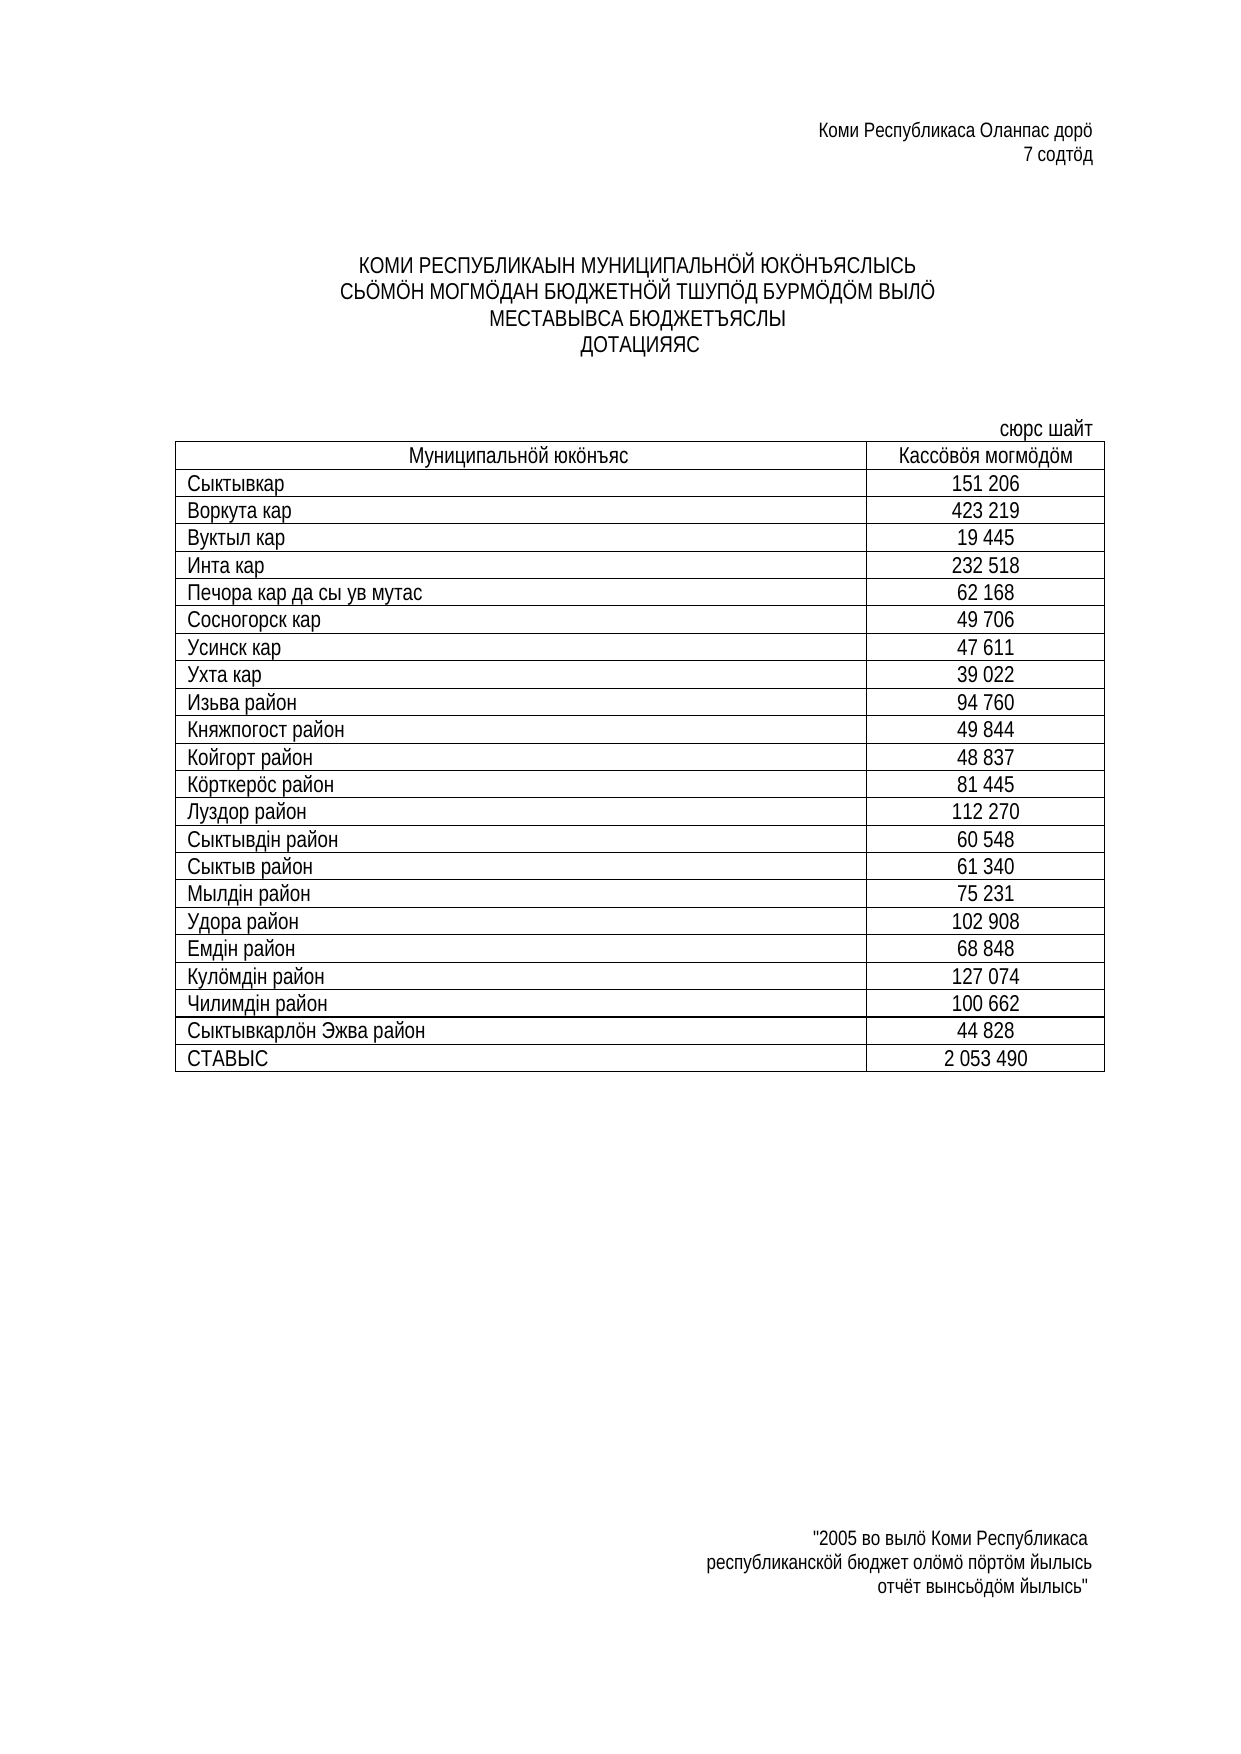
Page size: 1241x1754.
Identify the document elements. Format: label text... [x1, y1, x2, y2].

table_cell Сыктыв район [176, 853, 866, 879]
text "2005 во вылö Коми Республикаса [187, 1526, 1093, 1550]
table_cell 75 231 [867, 880, 1104, 907]
table_cell 100 662 [867, 990, 1104, 1016]
table_cell 44 828 [867, 1018, 1104, 1044]
table_cell 62 168 [867, 579, 1104, 605]
table_cell 232 518 [867, 552, 1104, 578]
table_cell 49 706 [867, 606, 1104, 633]
table_cell Княжпогост район [176, 716, 866, 742]
table_cell Сыктывкарлöн Эжва район [176, 1018, 866, 1044]
table_header Муниципальнöй юкöнъяс [176, 442, 866, 468]
table_cell Воркута кар [176, 497, 866, 523]
table_cell Сыктывдiн район [176, 826, 866, 852]
table_cell 81 445 [867, 771, 1104, 797]
table_header Кассöвöя могмöдöм [867, 442, 1104, 468]
table_cell 112 270 [867, 798, 1104, 824]
table_cell 127 074 [867, 963, 1104, 989]
text МЕСТАВЫВСА БЮДЖЕТЪЯСЛЫ [187, 305, 1093, 331]
table_cell Луздор район [176, 798, 866, 824]
table_cell Усинск кар [176, 634, 866, 660]
text ДОТАЦИЯЯС [187, 331, 1093, 357]
table_cell 49 844 [867, 716, 1104, 742]
table_cell 423 219 [867, 497, 1104, 523]
table_cell Инта кар [176, 552, 866, 578]
table_cell 47 611 [867, 634, 1104, 660]
table_cell 19 445 [867, 524, 1104, 551]
table_cell 60 548 [867, 826, 1104, 852]
table_cell Кöрткерöс район [176, 771, 866, 797]
text СЬÖМÖН МОГМÖДАН БЮДЖЕТНÖЙ ТШУПÖД БУРМÖДÖМ ВЫЛÖ [187, 278, 1093, 305]
text отчёт вынсьöдöм йылысь" [187, 1574, 1093, 1598]
table_cell 94 760 [867, 689, 1104, 715]
table_cell Ухта кар [176, 661, 866, 688]
table_cell Печора кар да сы ув мутас [176, 579, 866, 605]
table_cell 68 848 [867, 935, 1104, 962]
table_cell Кулöмдiн район [176, 963, 866, 989]
table_cell Сосногорск кар [176, 606, 866, 633]
text Коми Республикаса Оланпас дорö [187, 118, 1093, 142]
table_cell 39 022 [867, 661, 1104, 688]
table_cell 61 340 [867, 853, 1104, 879]
table_cell Изьва район [176, 689, 866, 715]
text КОМИ РЕСПУБЛИКАЫН МУНИЦИПАЛЬНÖЙ ЮКÖНЪЯСЛЫСЬ [187, 252, 1093, 278]
table_cell 48 837 [867, 744, 1104, 770]
table_cell Чилимдiн район [176, 990, 866, 1016]
text 7 содтöд [187, 142, 1093, 166]
table_cell Вуктыл кар [176, 524, 866, 551]
table_cell Удора район [176, 908, 866, 934]
table_cell Мылдiн район [176, 880, 866, 907]
text сюрс шайт [187, 415, 1093, 441]
table_cell 151 206 [867, 470, 1104, 496]
table_cell Койгорт район [176, 744, 866, 770]
text республиканскöй бюджет олöмö пöртöм йылысь [187, 1550, 1093, 1574]
table_cell Сыктывкар [176, 470, 866, 496]
table_cell Емдiн район [176, 935, 866, 962]
table_cell 102 908 [867, 908, 1104, 934]
table_cell СТАВЫС [176, 1045, 866, 1071]
table_cell 2 053 490 [867, 1045, 1104, 1071]
